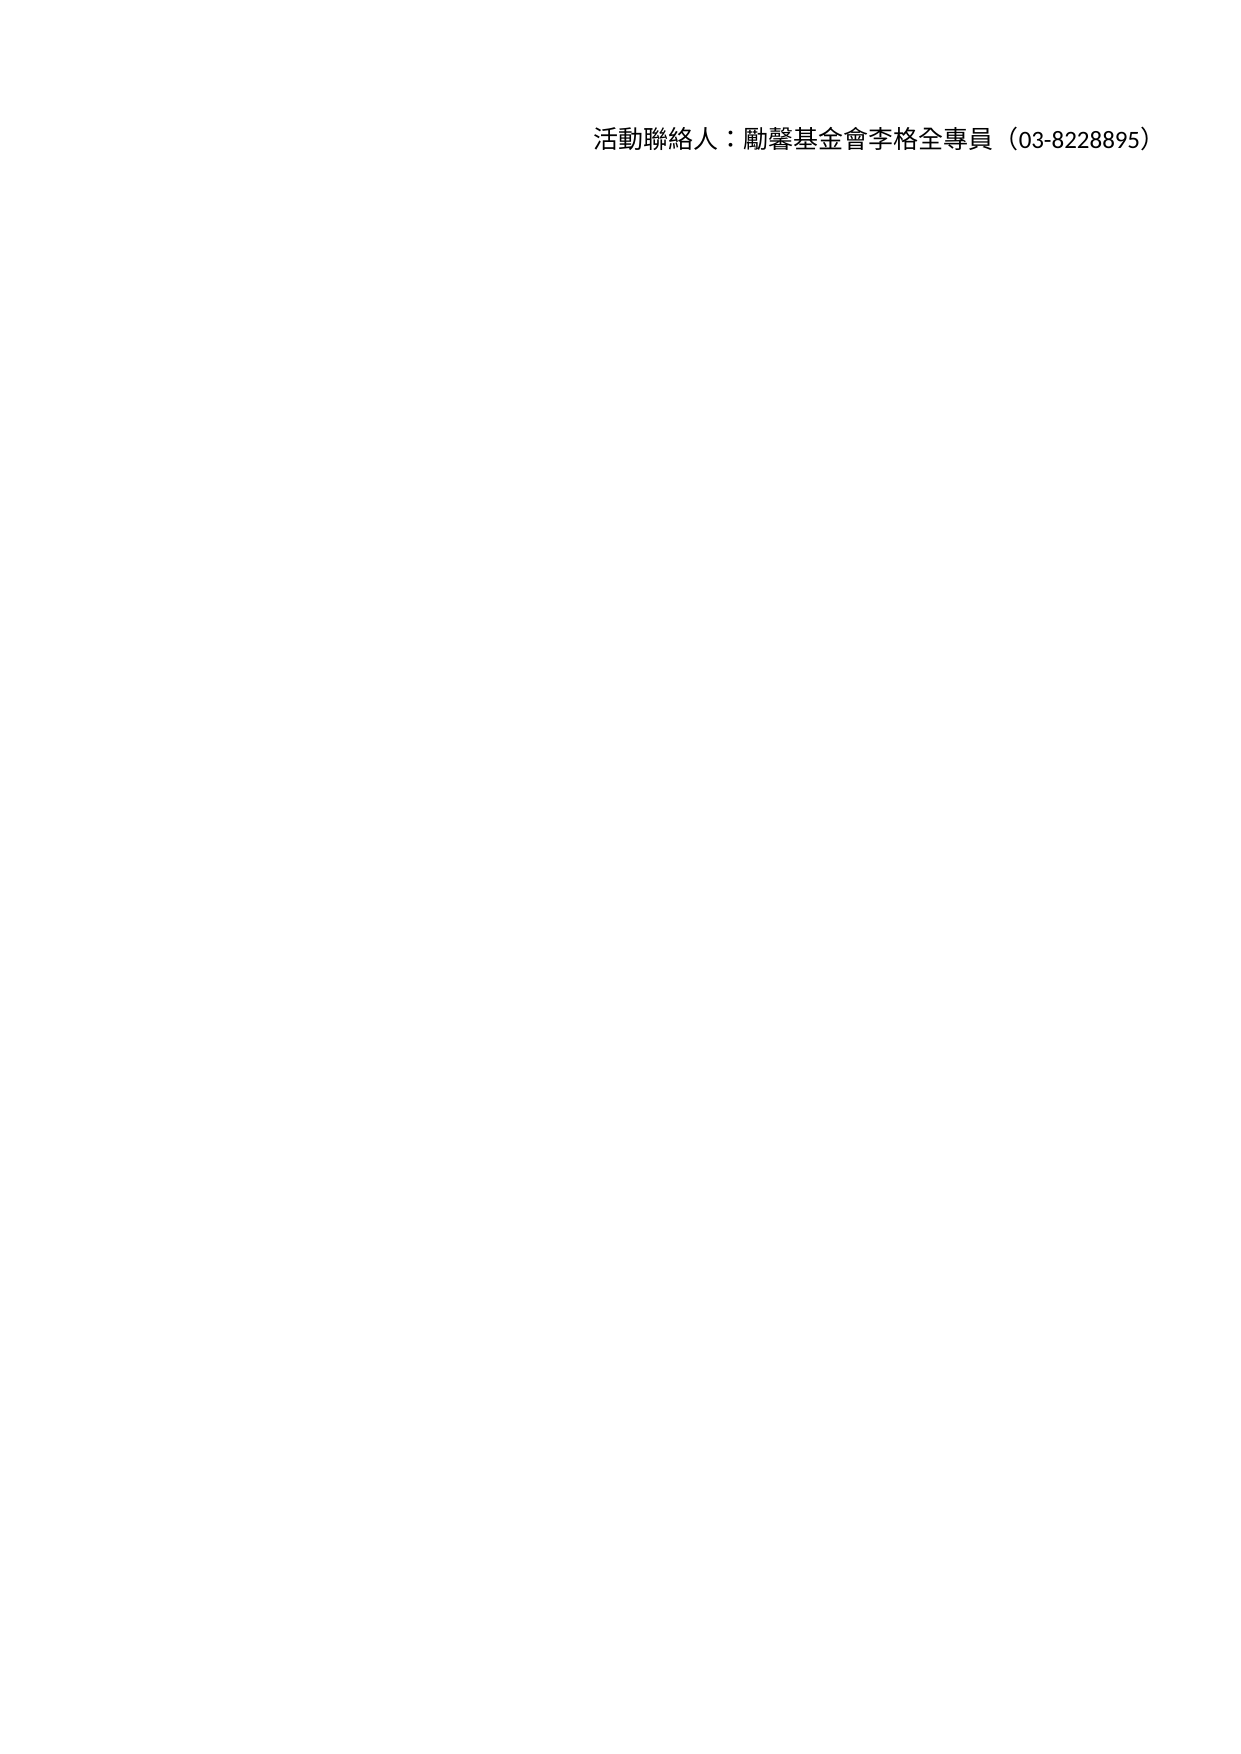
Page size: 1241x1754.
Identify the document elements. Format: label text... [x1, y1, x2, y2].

text 活動聯絡人：勵馨基金會李格全專員（03-8228895） [75, 96, 1165, 158]
